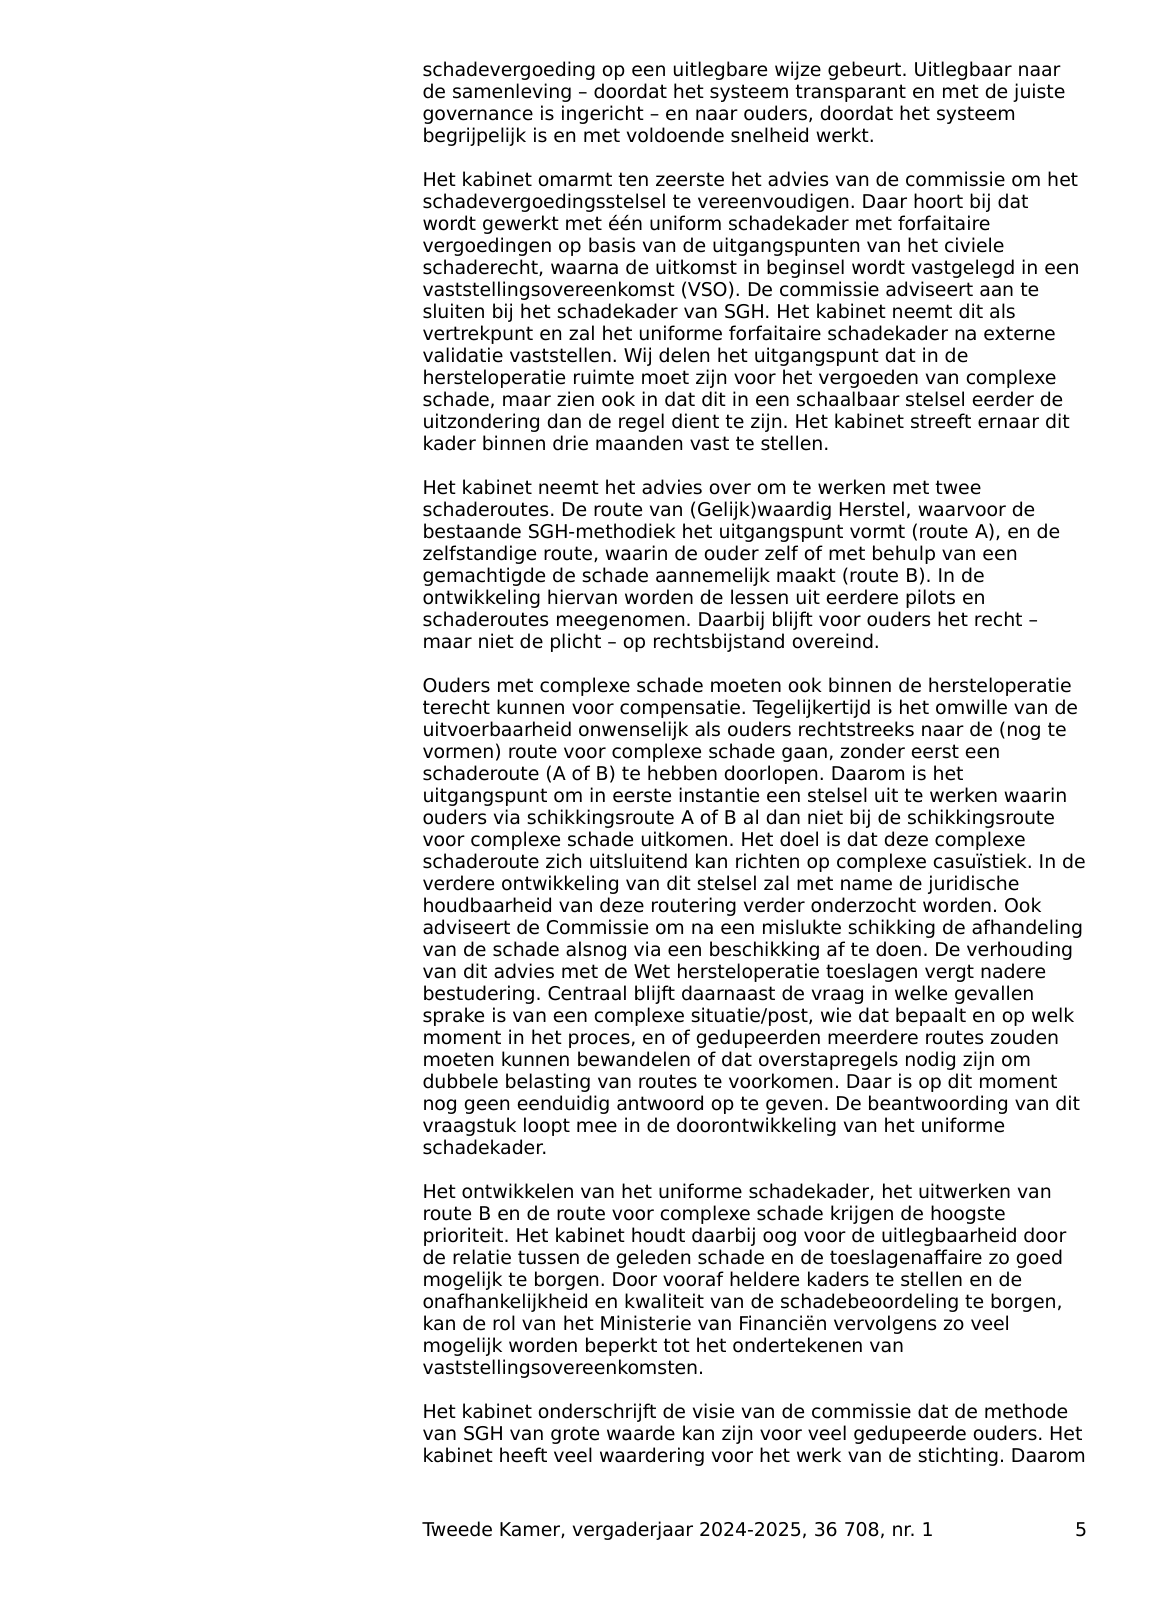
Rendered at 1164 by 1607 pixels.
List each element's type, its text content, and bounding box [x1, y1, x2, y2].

text schadevergoeding op een uitlegbare wijze gebeurt. Uitlegbaar naar de samenleving – doordat het systeem transparant en met de juiste governance is ingericht – en naar ouders, doordat het systeem begrijpelijk is en met voldoende snelheid werkt. [422, 59, 1087, 147]
text Het kabinet omarmt ten zeerste het advies van de commissie om het schadevergoedingsstelsel te vereenvoudigen. Daar hoort bij dat wordt gewerkt met één uniform schadekader met forfaitaire vergoedingen op basis van de uitgangspunten van het civiele schaderecht, waarna de uitkomst in beginsel wordt vastgelegd in een vaststellingsovereenkomst (VSO). De commissie adviseert aan te sluiten bij het schadekader van SGH. Het kabinet neemt dit als vertrekpunt en zal het uniforme forfaitaire schadekader na externe validatie vaststellen. Wij delen het uitgangspunt dat in de hersteloperatie ruimte moet zijn voor het vergoeden van complexe schade, maar zien ook in dat dit in een schaalbaar stelsel eerder de uitzondering dan de regel dient te zijn. Het kabinet streeft ernaar dit kader binnen drie maanden vast te stellen. [422, 169, 1087, 455]
text Het kabinet neemt het advies over om te werken met twee schaderoutes. De route van (Gelijk)waardig Herstel, waarvoor de bestaande SGH-methodiek het uitgangspunt vormt (route A), en de zelfstandige route, waarin de ouder zelf of met behulp van een gemachtigde de schade aannemelijk maakt (route B). In de ontwikkeling hiervan worden de lessen uit eerdere pilots en schaderoutes meegenomen. Daarbij blijft voor ouders het recht – maar niet de plicht – op rechtsbijstand overeind. [422, 477, 1087, 653]
text Het ontwikkelen van het uniforme schadekader, het uitwerken van route B en de route voor complexe schade krijgen de hoogste prioriteit. Het kabinet houdt daarbij oog voor de uitlegbaarheid door de relatie tussen de geleden schade en de toeslagenaffaire zo goed mogelijk te borgen. Door vooraf heldere kaders te stellen en de onafhankelijkheid en kwaliteit van de schadebeoordeling te borgen, kan de rol van het Ministerie van Financiën vervolgens zo veel mogelijk worden beperkt tot het ondertekenen van vaststellingsovereenkomsten. [422, 1181, 1087, 1379]
text Het kabinet onderschrijft de visie van de commissie dat de methode van SGH van grote waarde kan zijn voor veel gedupeerde ouders. Het kabinet heeft veel waardering voor het werk van de stichting. Daarom [422, 1401, 1087, 1467]
text Ouders met complexe schade moeten ook binnen de hersteloperatie terecht kunnen voor compensatie. Tegelijkertijd is het omwille van de uitvoerbaarheid onwenselijk als ouders rechtstreeks naar de (nog te vormen) route voor complexe schade gaan, zonder eerst een schaderoute (A of B) te hebben doorlopen. Daarom is het uitgangspunt om in eerste instantie een stelsel uit te werken waarin ouders via schikkingsroute A of B al dan niet bij de schikkingsroute voor complexe schade uitkomen. Het doel is dat deze complexe schaderoute zich uitsluitend kan richten op complexe casuïstiek. In de verdere ontwikkeling van dit stelsel zal met name de juridische houdbaarheid van deze routering verder onderzocht worden. Ook adviseert de Commissie om na een mislukte schikking de afhandeling van de schade alsnog via een beschikking af te doen. De verhouding van dit advies met de Wet hersteloperatie toeslagen vergt nadere bestudering. Centraal blijft daarnaast de vraag in welke gevallen sprake is van een complexe situatie/post, wie dat bepaalt en op welk moment in het proces, en of gedupeerden meerdere routes zouden moeten kunnen bewandelen of dat overstapregels nodig zijn om dubbele belasting van routes te voorkomen. Daar is op dit moment nog geen eenduidig antwoord op te geven. De beantwoording van dit vraagstuk loopt mee in de doorontwikkeling van het uniforme schadekader. [422, 675, 1087, 1159]
